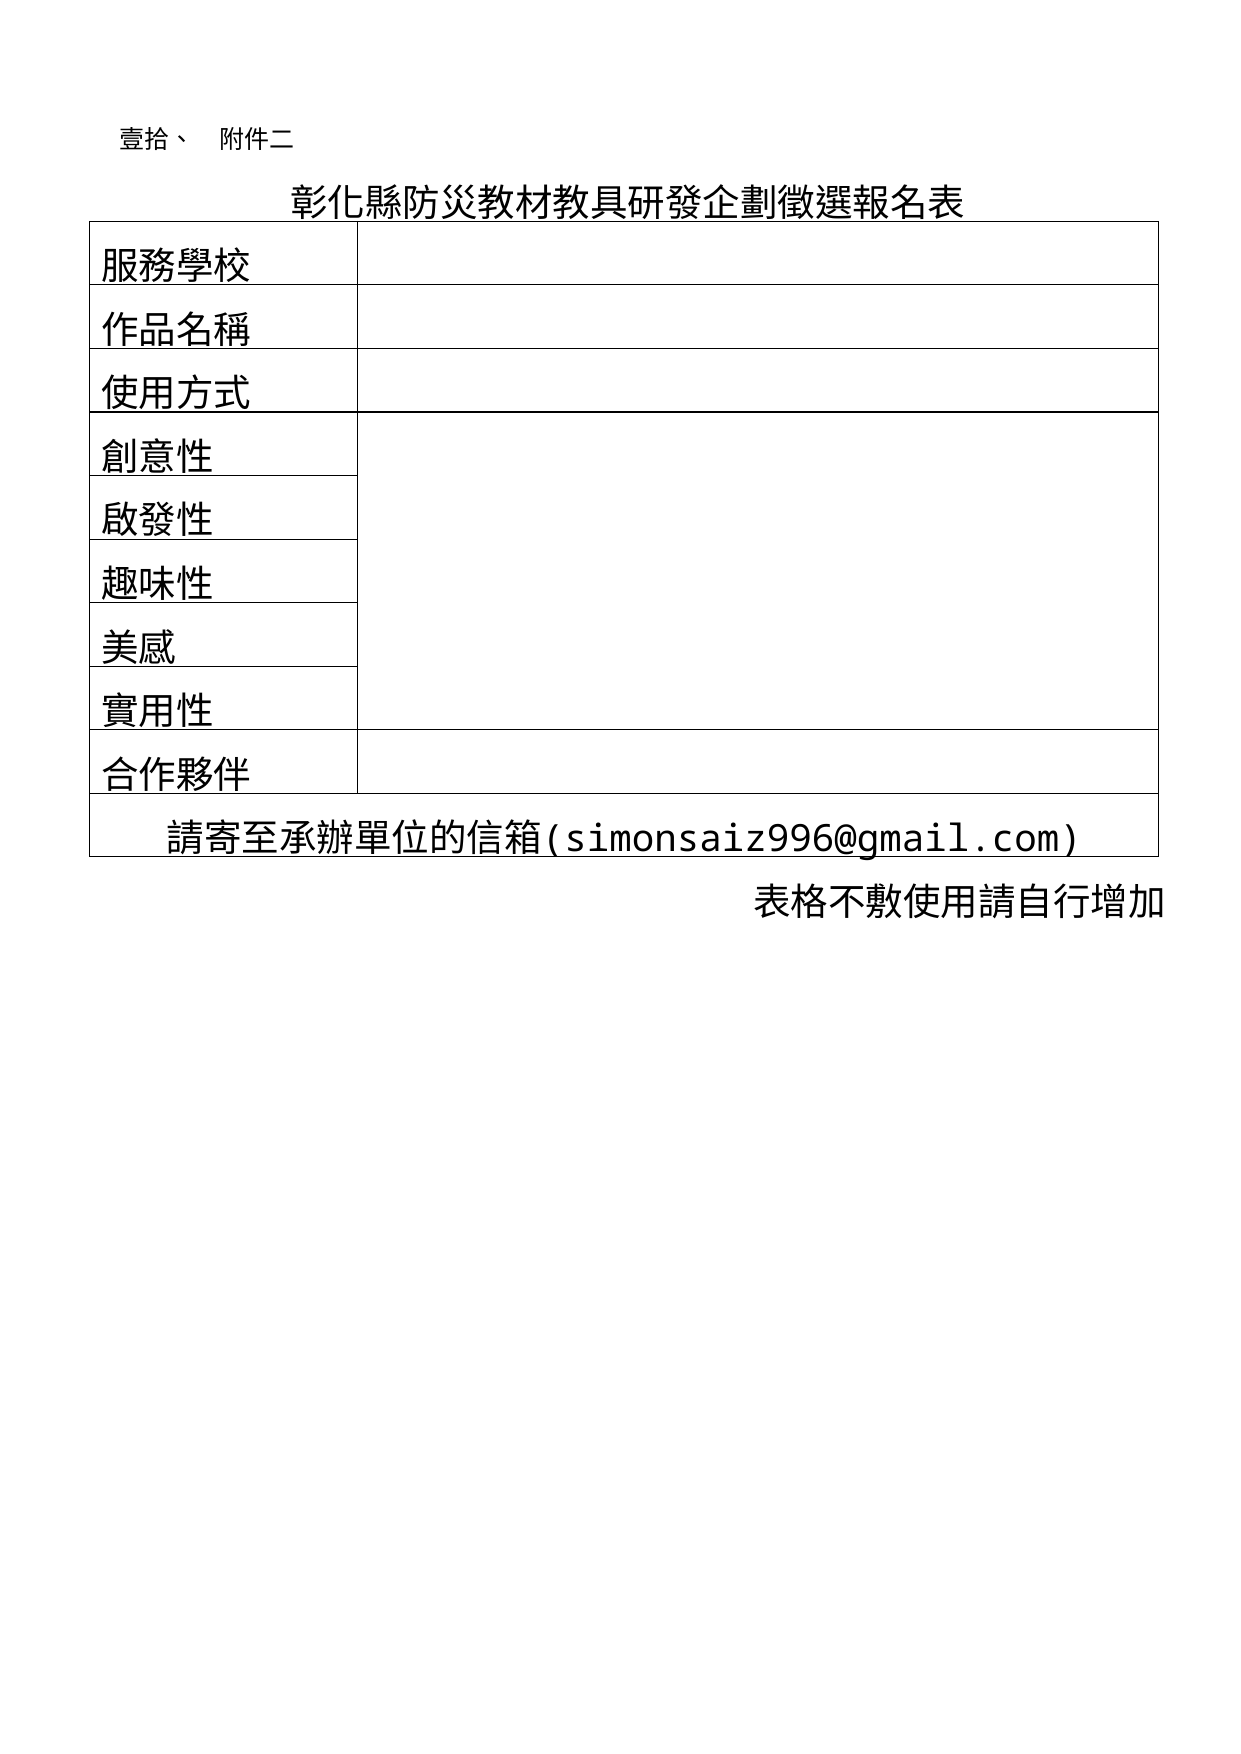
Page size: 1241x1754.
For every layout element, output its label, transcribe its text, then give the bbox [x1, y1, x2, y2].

table_header 服務學校 [90, 222, 357, 284]
table_cell 作品名稱 [90, 285, 357, 348]
table_cell 使用方式 [90, 349, 357, 411]
text 表格不敷使用請自行增加 [90, 857, 1165, 920]
list 附件二 [119, 96, 1165, 158]
table_cell [358, 413, 1158, 729]
table_cell [358, 285, 1158, 348]
table_cell 請寄至承辦單位的信箱(simonsaiz996@gmail.com) [90, 794, 1158, 856]
table_cell 合作夥伴 [90, 730, 357, 793]
table_cell 趣味性 [90, 540, 357, 602]
table_header [358, 222, 1158, 284]
table_cell [358, 349, 1158, 411]
table_cell [358, 730, 1158, 793]
table_cell 實用性 [90, 667, 357, 729]
text 彰化縣防災教材教具研發企劃徵選報名表 [90, 158, 1165, 221]
table_cell 美感 [90, 603, 357, 666]
table_cell 啟發性 [90, 476, 357, 538]
table_cell 創意性 [90, 413, 357, 475]
